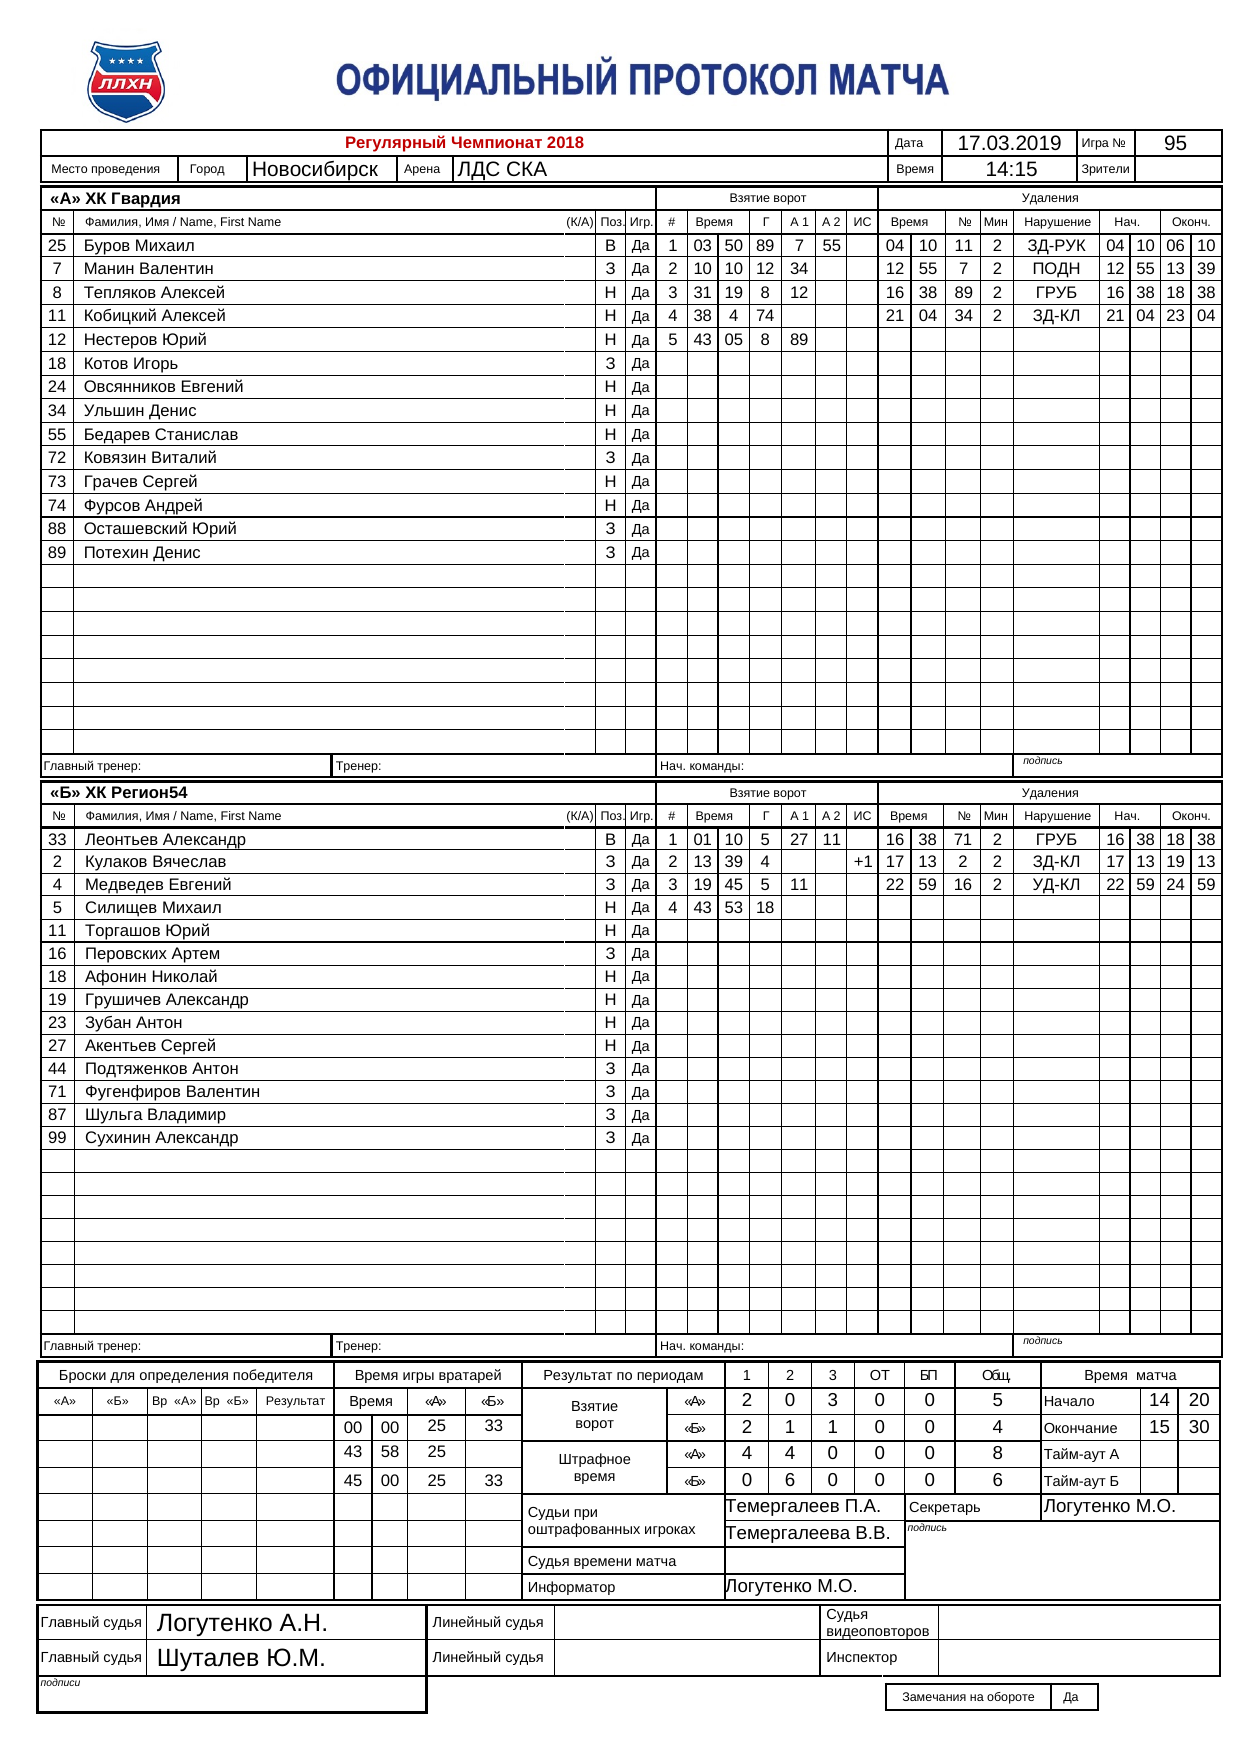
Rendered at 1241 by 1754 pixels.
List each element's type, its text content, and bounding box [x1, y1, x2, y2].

table_cell Главный тренер: [42, 755, 330, 776]
table_cell [688, 376, 717, 398]
table_cell [1014, 1081, 1099, 1103]
table_cell [981, 1196, 1013, 1218]
table_cell [1100, 1058, 1129, 1079]
table_cell [1131, 1058, 1160, 1079]
table_cell [912, 588, 945, 611]
table_cell [688, 1242, 717, 1264]
table_cell Главный судья [39, 1606, 146, 1639]
table_cell 16 [42, 943, 74, 964]
table_cell [1014, 1035, 1099, 1057]
table_cell [657, 1196, 687, 1218]
table_cell [912, 636, 945, 658]
table_cell [688, 518, 717, 540]
table_cell А 1 [782, 805, 815, 826]
table_cell [257, 1521, 333, 1546]
table_cell 11 [42, 305, 73, 327]
table_cell [1131, 423, 1160, 445]
table_cell [879, 1012, 910, 1033]
table_cell [335, 1521, 371, 1546]
table_cell [1161, 943, 1190, 964]
table_cell Н [596, 494, 625, 516]
table_cell [816, 518, 846, 540]
table_header «А» ХК Гвардия [42, 188, 655, 209]
table_cell [847, 920, 877, 941]
table_cell 01 [688, 829, 717, 849]
table_cell [1131, 966, 1160, 987]
table_cell 15 [1141, 1415, 1177, 1440]
table_cell Н [596, 281, 625, 303]
table_cell [1100, 612, 1129, 634]
table_cell [750, 943, 781, 964]
table_cell [1014, 1265, 1099, 1287]
table_cell [1014, 588, 1099, 611]
table_cell Н [596, 1035, 625, 1057]
table_cell [408, 1521, 465, 1546]
table_cell [565, 1219, 595, 1241]
table_cell [1131, 1035, 1160, 1057]
table_cell 05 [719, 328, 749, 351]
table_cell [596, 612, 625, 634]
table_cell [750, 1127, 781, 1149]
table_cell [879, 494, 910, 516]
table_cell [912, 1058, 943, 1079]
table_cell [1192, 352, 1221, 374]
table_cell [847, 636, 877, 658]
table_cell 3 [812, 1389, 854, 1413]
table_cell [657, 659, 687, 682]
table_cell 0 [855, 1442, 904, 1467]
table_cell 4 [750, 850, 781, 872]
table_cell [1100, 1035, 1129, 1057]
table_cell [847, 730, 877, 753]
table_cell [657, 1012, 687, 1033]
table_cell [944, 1035, 980, 1057]
table_cell [912, 399, 945, 422]
table_cell [750, 1311, 781, 1333]
table_cell [719, 1081, 749, 1103]
table_cell [816, 541, 846, 564]
table_cell [657, 1265, 687, 1287]
table_cell Подтяженков Антон [75, 1058, 564, 1079]
table_cell [750, 1242, 781, 1264]
table_cell [565, 423, 595, 445]
table_cell Логутенко М.О. [1042, 1495, 1219, 1520]
table_cell 19 [1161, 850, 1190, 872]
table_cell 2 [944, 850, 980, 872]
table_cell Оконч. [1161, 211, 1221, 233]
table_cell [750, 1012, 781, 1033]
table_cell [879, 588, 910, 611]
table_cell [912, 1196, 943, 1218]
table_cell 11 [42, 920, 74, 941]
table_cell [657, 494, 687, 516]
table_header Результат по периодам [523, 1363, 724, 1387]
table_cell [1014, 966, 1099, 987]
table_cell [1192, 1196, 1221, 1218]
table_cell [688, 1173, 717, 1195]
table_cell [944, 1173, 980, 1195]
table_cell 11 [946, 235, 980, 256]
table_cell [1014, 1196, 1099, 1218]
table_cell [719, 943, 749, 964]
table_cell [847, 1311, 877, 1333]
table_cell 30 [1179, 1415, 1219, 1440]
table_cell [1100, 659, 1129, 682]
table_cell [1161, 1058, 1190, 1079]
table_cell [42, 1311, 74, 1333]
table_cell [565, 896, 595, 918]
table_cell [1100, 943, 1129, 964]
table_cell Нарушение [1014, 211, 1099, 233]
table_cell [750, 730, 781, 753]
table_cell 55 [42, 423, 73, 445]
table_cell 12 [879, 257, 910, 280]
table_cell [466, 1441, 521, 1467]
table_cell [257, 1494, 333, 1520]
table_cell [1131, 1288, 1160, 1310]
table_cell Да [626, 1127, 655, 1149]
table_cell [75, 1242, 564, 1264]
table_cell [847, 446, 877, 469]
table_cell 27 [42, 1035, 74, 1057]
table_cell [1192, 423, 1221, 445]
table_cell [847, 829, 877, 849]
table_cell В [596, 235, 625, 256]
table_cell [1131, 565, 1160, 587]
table_cell [782, 1242, 815, 1264]
table_cell [981, 399, 1013, 422]
table_cell 8 [750, 328, 781, 351]
table_cell [1161, 494, 1190, 516]
table_cell [565, 1265, 595, 1287]
table_cell Бедарев Станислав [74, 423, 564, 445]
table_cell 25 [42, 235, 73, 256]
table_cell [816, 683, 846, 706]
table_cell [626, 565, 655, 587]
table_cell Н [596, 989, 625, 1011]
table_cell З [596, 446, 625, 469]
table_cell [74, 588, 564, 611]
table_cell [657, 1150, 687, 1172]
table_cell Город [179, 157, 246, 181]
table_cell [912, 1219, 943, 1241]
table_cell [981, 636, 1013, 658]
table_cell [466, 1494, 521, 1520]
table_cell 17 [1100, 850, 1129, 872]
table_cell [981, 659, 1013, 682]
table_cell [1131, 943, 1160, 964]
table_cell [1100, 541, 1129, 564]
table_cell [565, 612, 595, 634]
table_cell [782, 494, 815, 516]
table_cell 19 [688, 874, 717, 895]
table_cell Темергалеев П.А. [726, 1495, 904, 1520]
table_cell [912, 541, 945, 564]
table_cell [912, 1035, 943, 1057]
table_cell [912, 352, 945, 374]
table_cell [39, 1574, 92, 1599]
table_cell 34 [946, 305, 980, 327]
table_cell [879, 565, 910, 587]
table_cell 38 [1192, 281, 1221, 303]
table_cell [657, 1242, 687, 1264]
table_cell 0 [855, 1415, 904, 1440]
table_cell [257, 1416, 333, 1440]
table_cell 43 [688, 328, 717, 351]
table_cell [879, 1242, 910, 1264]
table_cell [1131, 683, 1160, 706]
table_cell В [596, 829, 625, 849]
table_cell Логутенко М.О. [726, 1575, 904, 1599]
table_cell [565, 1035, 595, 1057]
table_cell [688, 446, 717, 469]
table_cell Нач. [1100, 211, 1160, 233]
table_cell Да [626, 920, 655, 941]
table_cell Фугенфиров Валентин [75, 1081, 564, 1103]
table_header Время матча [1042, 1363, 1219, 1387]
table_cell «Б» [668, 1415, 724, 1440]
table_cell [782, 707, 815, 729]
table_cell Шульга Владимир [75, 1104, 564, 1126]
table_cell [782, 1150, 815, 1172]
table_cell [879, 1150, 910, 1172]
table_cell Вр «Б» [202, 1389, 256, 1413]
table_cell [719, 399, 749, 422]
table_cell [565, 328, 595, 351]
table_cell 33 [466, 1468, 521, 1493]
table_cell 55 [912, 257, 945, 280]
table_cell [1192, 541, 1221, 564]
table_cell 2 [657, 850, 687, 872]
table_cell З [596, 1058, 625, 1079]
table_cell Тренер: [333, 755, 655, 776]
table_cell [1131, 541, 1160, 564]
table_cell [912, 1127, 943, 1149]
table_cell [1100, 1265, 1129, 1287]
table_cell [981, 588, 1013, 611]
table_cell [42, 588, 73, 611]
table_cell [688, 1265, 717, 1287]
table_cell «А» [408, 1389, 465, 1413]
table_cell [719, 494, 749, 516]
table_cell 53 [719, 896, 749, 918]
table_cell [1100, 1288, 1129, 1310]
table_cell [912, 494, 945, 516]
table_cell [1131, 1242, 1160, 1264]
table_cell Н [596, 896, 625, 918]
table_cell [1014, 683, 1099, 706]
table_cell Котов Игорь [74, 352, 564, 374]
table_cell Время [688, 211, 749, 233]
table_cell 5 [657, 328, 687, 351]
table_cell [939, 1606, 1219, 1639]
table_cell № [42, 805, 74, 826]
table_cell 03 [688, 235, 717, 256]
table_cell [946, 659, 980, 682]
table_cell [750, 1219, 781, 1241]
table_cell 2 [981, 874, 1013, 895]
table_cell [1014, 470, 1099, 493]
table_cell [946, 707, 980, 729]
table_cell Ковязин Виталий [74, 446, 564, 469]
table_cell [1161, 518, 1190, 540]
table_cell [1161, 1012, 1190, 1033]
table_cell [912, 565, 945, 587]
table_cell Тайм-аут Б [1042, 1468, 1140, 1493]
table_cell [565, 281, 595, 303]
table_cell [946, 730, 980, 753]
table_cell [816, 376, 846, 398]
table_cell 99 [42, 1127, 74, 1149]
table_cell 16 [879, 829, 910, 849]
table_cell [946, 588, 980, 611]
table_cell [1100, 376, 1129, 398]
table_cell [816, 920, 846, 941]
table_cell 6 [769, 1468, 811, 1493]
table_cell Начало [1042, 1389, 1140, 1413]
table_cell [879, 470, 910, 493]
table_cell 10 [912, 235, 945, 256]
table_cell [1131, 328, 1160, 351]
table_cell 3 [657, 874, 687, 895]
table_cell [847, 896, 877, 918]
table_cell [657, 989, 687, 1011]
table_cell Афонин Николай [75, 966, 564, 987]
table_cell [750, 1196, 781, 1218]
table_cell [879, 423, 910, 445]
table_cell [565, 636, 595, 658]
table_cell [879, 683, 910, 706]
table_cell [782, 920, 815, 941]
table_cell З [596, 518, 625, 540]
table_header Игра № [1078, 131, 1134, 155]
table_cell [981, 1012, 1013, 1033]
table_cell [946, 494, 980, 516]
table_cell 33 [466, 1416, 521, 1440]
table_cell [719, 518, 749, 540]
table_cell [1192, 1265, 1221, 1287]
table_cell [688, 920, 717, 941]
table_cell [719, 1242, 749, 1264]
table_header Удаления [879, 188, 1221, 209]
table_cell [879, 1035, 910, 1057]
table_cell [657, 1127, 687, 1149]
table_cell 25 [408, 1441, 465, 1467]
table_cell 4 [726, 1442, 768, 1467]
table_header 3 [812, 1363, 854, 1387]
table_cell 06 [1161, 235, 1190, 256]
table_cell Нач. команды: [657, 1335, 1012, 1356]
table_cell 0 [905, 1442, 954, 1467]
table_cell [912, 328, 945, 351]
table_cell [373, 1521, 407, 1546]
table_cell [981, 376, 1013, 398]
table_cell [719, 1265, 749, 1287]
table_cell Да [626, 399, 655, 422]
table_cell [816, 588, 846, 611]
table_cell [1161, 730, 1190, 753]
table_cell [42, 1150, 74, 1172]
table_cell [879, 612, 910, 634]
table_cell 23 [1161, 305, 1190, 327]
table_cell [847, 423, 877, 445]
table_cell [657, 588, 687, 611]
table_cell [688, 966, 717, 987]
table_cell [688, 470, 717, 493]
table_cell [750, 966, 781, 987]
table_cell [565, 1173, 595, 1195]
table_cell ГРУБ [1014, 829, 1099, 849]
table_cell [408, 1547, 465, 1573]
table_cell 00 [335, 1416, 371, 1440]
table_cell [1014, 989, 1099, 1011]
table_cell Фурсов Андрей [74, 494, 564, 516]
table_cell [657, 1081, 687, 1103]
table_cell 04 [1131, 305, 1160, 327]
table_cell 0 [905, 1468, 954, 1493]
table_cell [1161, 423, 1190, 445]
table_cell 34 [782, 257, 815, 280]
table_cell [1100, 565, 1129, 587]
table_cell [981, 518, 1013, 540]
table_cell [816, 305, 846, 327]
table_cell [657, 966, 687, 987]
table_cell 45 [719, 874, 749, 895]
table_cell [1100, 707, 1129, 729]
table_cell [1161, 541, 1190, 564]
table_cell «Б » [466, 1389, 521, 1413]
table_cell ЛДС СКА [454, 157, 887, 181]
table_cell З [596, 850, 625, 872]
table_cell Перовских Артем [75, 943, 564, 964]
table_cell [75, 1173, 564, 1195]
table_cell 16 [879, 281, 910, 303]
table_cell [1161, 376, 1190, 398]
table_cell Штрафное время [523, 1442, 666, 1493]
table_cell [688, 1035, 717, 1057]
table_cell [688, 683, 717, 706]
table_cell [782, 1035, 815, 1057]
table_cell [847, 707, 877, 729]
table_cell [75, 1150, 564, 1172]
table_cell [879, 1196, 910, 1218]
table_cell [1161, 352, 1190, 374]
table_cell [1014, 1242, 1099, 1264]
table_cell «А» [668, 1389, 724, 1413]
table_cell Буров Михаил [74, 235, 564, 256]
table_cell [1161, 1150, 1190, 1172]
table_header Время игры вратарей [335, 1363, 521, 1387]
table_cell [946, 423, 980, 445]
table_cell [912, 376, 945, 398]
table_header Взятие ворот [657, 188, 877, 209]
table_cell [719, 1012, 749, 1033]
table_cell [981, 328, 1013, 351]
table_cell 89 [782, 328, 815, 351]
table_cell «А» [39, 1389, 92, 1413]
table_cell Зрители [1078, 157, 1134, 181]
table_cell [1131, 470, 1160, 493]
table_cell [750, 352, 781, 374]
table_cell [1192, 1127, 1221, 1149]
table_cell [565, 305, 595, 327]
table_cell [879, 376, 910, 398]
table_cell 89 [42, 541, 73, 564]
table_cell № [946, 211, 980, 233]
table_cell 1 [812, 1415, 854, 1440]
table_cell [816, 1311, 846, 1333]
table_cell [816, 399, 846, 422]
table_cell [847, 1081, 877, 1103]
table_cell 4 [769, 1442, 811, 1467]
table_cell 5 [750, 829, 781, 849]
table_cell Оконч. [1161, 805, 1221, 826]
table_cell [1100, 636, 1129, 658]
table_cell 18 [750, 896, 781, 918]
table_cell [782, 588, 815, 611]
table_cell [335, 1574, 371, 1599]
table_cell [1131, 1150, 1160, 1172]
table_cell [782, 352, 815, 374]
table_cell [1161, 659, 1190, 682]
table_cell [1161, 1311, 1190, 1333]
table_cell 13 [1161, 257, 1190, 280]
table_cell [1100, 989, 1129, 1011]
table_cell Да [626, 257, 655, 280]
table_cell Да [626, 850, 655, 872]
table_cell [1131, 896, 1160, 918]
table_cell Линейный судья [428, 1606, 554, 1639]
table_cell [879, 541, 910, 564]
table_cell Тайм-аут А [1042, 1441, 1140, 1467]
table_cell [74, 636, 564, 658]
table_cell ЗД-КЛ [1014, 305, 1099, 327]
table_cell Время [335, 1389, 407, 1413]
table_cell 27 [782, 829, 815, 849]
table_cell [847, 683, 877, 706]
table_cell [750, 470, 781, 493]
table_cell 2 [981, 829, 1013, 849]
table_cell [719, 683, 749, 706]
table_cell [946, 446, 980, 469]
table_cell [1161, 989, 1190, 1011]
table_cell 0 [726, 1468, 768, 1493]
table_cell [42, 1196, 74, 1218]
table_cell Г [750, 805, 781, 826]
table_cell [782, 659, 815, 682]
table_cell [1161, 683, 1190, 706]
table_cell [1014, 1058, 1099, 1079]
table_cell [1100, 1150, 1129, 1172]
table_cell [816, 1150, 846, 1172]
table_header Броски для определения победителя [39, 1363, 333, 1387]
table_cell [912, 423, 945, 445]
table_cell [981, 494, 1013, 516]
table_cell [1192, 518, 1221, 540]
table_cell [1131, 399, 1160, 422]
table_cell [912, 1012, 943, 1033]
table_cell [879, 730, 910, 753]
table_cell [1100, 1196, 1129, 1218]
table_cell [596, 1311, 625, 1333]
table_cell [847, 1288, 877, 1310]
table_cell [39, 1468, 92, 1493]
table_cell [202, 1574, 256, 1599]
table_cell [944, 1012, 980, 1033]
table_cell Нач. команды: [657, 755, 1012, 776]
table_cell [981, 1104, 1013, 1126]
table_cell [626, 636, 655, 658]
table_cell [879, 659, 910, 682]
table_cell [688, 1104, 717, 1126]
table_cell [847, 565, 877, 587]
table_cell [719, 376, 749, 398]
table_cell Осташевский Юрий [74, 518, 564, 540]
table_cell [847, 328, 877, 351]
table_cell [719, 423, 749, 445]
table_cell Да [626, 541, 655, 564]
table_cell [847, 1035, 877, 1057]
table_cell [981, 966, 1013, 987]
table_header 17.03.2019 [943, 131, 1076, 155]
table_cell [148, 1468, 201, 1493]
table_cell [1192, 659, 1221, 682]
table_cell [688, 730, 717, 753]
table_cell [148, 1416, 201, 1440]
table_cell [1014, 328, 1099, 351]
table_cell [816, 257, 846, 280]
table_cell 12 [42, 328, 73, 351]
table_cell Да [626, 966, 655, 987]
table_cell [335, 1494, 371, 1520]
table_cell [981, 1150, 1013, 1172]
table_cell [1161, 1127, 1190, 1149]
table_cell # [657, 805, 687, 826]
table_cell [565, 235, 595, 256]
table_cell [657, 470, 687, 493]
table_cell [565, 494, 595, 516]
table_cell [816, 943, 846, 964]
table_cell [1179, 1441, 1219, 1467]
table_cell Время [879, 211, 945, 233]
table_cell [202, 1468, 256, 1493]
table_cell [879, 1058, 910, 1079]
table_cell [373, 1547, 407, 1573]
table_cell [1100, 730, 1129, 753]
table_cell [981, 683, 1013, 706]
table_cell [879, 1173, 910, 1195]
table_cell [719, 612, 749, 634]
table_cell [688, 1219, 717, 1241]
table_cell З [596, 352, 625, 374]
table_cell [1192, 683, 1221, 706]
table_cell [565, 1104, 595, 1126]
table_cell 4 [657, 305, 687, 327]
table_cell [657, 683, 687, 706]
table_cell Н [596, 399, 625, 422]
table_cell Новосибирск [248, 157, 396, 181]
table_cell [1161, 636, 1190, 658]
table_cell [782, 966, 815, 987]
table_cell [1014, 1104, 1099, 1126]
table_cell [719, 1104, 749, 1126]
table_cell [565, 1058, 595, 1079]
table_cell [847, 1127, 877, 1149]
table_cell [847, 470, 877, 493]
table_cell [816, 565, 846, 587]
table_cell [879, 1311, 910, 1333]
table_cell [981, 470, 1013, 493]
table_cell [782, 541, 815, 564]
table_cell [626, 1150, 655, 1172]
table_cell 20 [1179, 1389, 1219, 1413]
table_cell [657, 1173, 687, 1195]
table_cell [657, 1219, 687, 1241]
table_cell [626, 1288, 655, 1310]
table_cell [981, 730, 1013, 753]
table_cell [1014, 659, 1099, 682]
table_cell [981, 1058, 1013, 1079]
table_cell [981, 1219, 1013, 1241]
table_cell [1131, 588, 1160, 611]
table_cell 8 [42, 281, 73, 303]
table_cell [1131, 1173, 1160, 1195]
table_cell [1192, 399, 1221, 422]
table_cell [912, 1265, 943, 1287]
table_cell 58 [373, 1441, 407, 1467]
table_cell [981, 1173, 1013, 1195]
table_cell Арена [398, 157, 452, 181]
table_cell 11 [816, 829, 846, 849]
table_cell З [596, 1104, 625, 1126]
table_cell [626, 683, 655, 706]
table_cell [626, 1173, 655, 1195]
table_cell Шуталев Ю.М. [147, 1640, 425, 1675]
table_cell [688, 707, 717, 729]
table_cell Медведев Евгений [75, 874, 564, 895]
table_cell [466, 1547, 521, 1573]
table_cell Судья видеоповторов [821, 1606, 938, 1639]
table_cell [75, 1288, 564, 1310]
table_cell [946, 636, 980, 658]
table_cell 10 [719, 829, 749, 849]
table_cell подпись [1014, 1335, 1221, 1356]
table_cell 16 [1100, 281, 1129, 303]
table_cell [782, 446, 815, 469]
table_cell [981, 612, 1013, 634]
table_cell 34 [42, 399, 73, 422]
table_cell [847, 1150, 877, 1172]
table_cell [596, 588, 625, 611]
table_cell [719, 1173, 749, 1195]
table_cell [1014, 565, 1099, 587]
table_cell 5 [42, 896, 74, 918]
table_cell Судьи при оштрафованных игроках [523, 1495, 724, 1546]
table_cell [782, 376, 815, 398]
table_header Замечания на обороте [887, 1685, 1050, 1709]
table_cell [847, 494, 877, 516]
table_cell [596, 1288, 625, 1310]
table_cell [981, 565, 1013, 587]
table_cell 18 [1161, 281, 1190, 303]
table_cell [688, 1058, 717, 1079]
table_cell Мин [981, 805, 1013, 826]
table_cell 18 [1161, 829, 1190, 849]
table_cell [466, 1574, 521, 1599]
table_cell [1100, 518, 1129, 540]
table_cell 1 [657, 829, 687, 849]
table_cell [750, 494, 781, 516]
table_cell [879, 1127, 910, 1149]
table_cell [1161, 446, 1190, 469]
table_cell 38 [688, 305, 717, 327]
table_cell [1100, 1173, 1129, 1195]
table_cell [1100, 1081, 1129, 1103]
table_cell [1014, 423, 1099, 445]
table_cell 0 [905, 1415, 954, 1440]
table_cell 1 [657, 235, 687, 256]
table_cell [555, 1640, 819, 1675]
table_cell [981, 1035, 1013, 1057]
table_cell [912, 683, 945, 706]
table_cell Инспектор [821, 1640, 938, 1675]
table_cell 23 [42, 1012, 74, 1033]
table_cell [75, 1196, 564, 1218]
table_cell [148, 1574, 201, 1599]
table_cell [816, 1058, 846, 1079]
table_cell [816, 707, 846, 729]
table_cell [912, 612, 945, 634]
table_cell Да [626, 494, 655, 516]
table_cell 10 [1131, 235, 1160, 256]
table_cell Линейный судья [428, 1640, 554, 1675]
table_cell [1131, 494, 1160, 516]
table_cell [42, 683, 73, 706]
table_cell [565, 683, 595, 706]
table_cell [1141, 1441, 1177, 1467]
table_cell [202, 1494, 256, 1520]
table_cell [657, 707, 687, 729]
table_cell [719, 565, 749, 587]
table_cell 00 [373, 1468, 407, 1493]
table_cell Да [626, 874, 655, 895]
table_cell Леонтьев Александр [75, 829, 564, 849]
table_cell [750, 1081, 781, 1103]
table_cell 39 [719, 850, 749, 872]
table_cell [596, 1196, 625, 1218]
table_cell [1161, 1265, 1190, 1287]
table_cell [148, 1521, 201, 1546]
table_cell [719, 659, 749, 682]
table_cell [1192, 1035, 1221, 1057]
table_cell [1161, 1104, 1190, 1126]
table_cell 7 [42, 257, 73, 280]
table_cell [847, 966, 877, 987]
table_cell ПОДН [1014, 257, 1099, 280]
table_cell 11 [782, 874, 815, 895]
table_cell [42, 565, 73, 587]
table_cell [782, 1311, 815, 1333]
table_cell 45 [335, 1468, 371, 1493]
table_cell [1014, 494, 1099, 516]
table_cell 12 [782, 281, 815, 303]
table_cell 24 [1161, 874, 1190, 895]
table_cell [565, 399, 595, 422]
table_cell [42, 1288, 74, 1310]
table_cell [657, 1104, 687, 1126]
table_cell [93, 1521, 147, 1546]
table_cell [750, 683, 781, 706]
table_cell [782, 399, 815, 422]
table_cell [944, 966, 980, 987]
table_cell [1100, 966, 1129, 987]
table_cell [1014, 896, 1099, 918]
table_cell [816, 636, 846, 658]
table_cell [782, 850, 815, 872]
table_cell Манин Валентин [74, 257, 564, 280]
table_cell [816, 328, 846, 351]
table_cell [1161, 470, 1190, 493]
table_cell [726, 1548, 904, 1573]
table_cell [1131, 730, 1160, 753]
table_cell Тренер: [333, 1335, 655, 1356]
table_cell [565, 1081, 595, 1103]
table_cell [912, 1150, 943, 1172]
table_cell [1161, 399, 1190, 422]
table_cell [719, 636, 749, 658]
table_cell [946, 352, 980, 374]
table_cell [1192, 565, 1221, 587]
table_cell Торгашов Юрий [75, 920, 564, 941]
table_cell [565, 659, 595, 682]
table_cell [782, 1104, 815, 1126]
table_cell [750, 565, 781, 587]
table_cell Время [879, 805, 943, 826]
table_cell [1099, 1682, 1220, 1711]
table_cell Место проведения [42, 157, 177, 181]
table_cell [1131, 1081, 1160, 1103]
table_cell [93, 1494, 147, 1520]
table_cell ЗД-КЛ [1014, 850, 1099, 872]
table_cell [657, 352, 687, 374]
table_cell Окончание [1042, 1415, 1140, 1440]
table_cell Да [626, 1012, 655, 1033]
table_cell [688, 1012, 717, 1033]
table_cell [912, 518, 945, 540]
table_cell [1100, 896, 1129, 918]
table_cell [944, 1127, 980, 1149]
table_cell [75, 1311, 564, 1333]
table_cell 10 [688, 257, 717, 280]
table_cell 2 [726, 1389, 768, 1413]
table_cell [1131, 707, 1160, 729]
table_cell [946, 612, 980, 634]
table_cell 89 [946, 281, 980, 303]
table_cell [782, 1265, 815, 1287]
table_cell 6 [956, 1468, 1040, 1493]
table_cell Н [596, 1012, 625, 1033]
table_cell [1192, 328, 1221, 351]
table_cell 04 [1100, 235, 1129, 256]
table_cell [1014, 1311, 1099, 1333]
table_cell [688, 989, 717, 1011]
table_cell [1014, 1012, 1099, 1033]
table_cell [1014, 1173, 1099, 1195]
table_cell [1192, 1104, 1221, 1126]
table_cell [1161, 565, 1190, 587]
table_cell [847, 612, 877, 634]
table_cell [879, 896, 910, 918]
table_cell [1161, 588, 1190, 611]
table_cell Нестеров Юрий [74, 328, 564, 351]
table_cell 7 [782, 235, 815, 256]
table_cell [1131, 989, 1160, 1011]
table_cell [1192, 1150, 1221, 1172]
table_cell [912, 1081, 943, 1103]
table_cell [657, 920, 687, 941]
table_cell Взятие ворот [523, 1389, 666, 1440]
table_cell [688, 1311, 717, 1333]
table_cell Фамилия, Имя / Name, First Name [74, 211, 565, 233]
table_cell [750, 399, 781, 422]
table_cell [657, 376, 687, 398]
table_cell [719, 989, 749, 1011]
table_cell [1014, 612, 1099, 634]
table_cell [1192, 1081, 1221, 1103]
table_cell «А» [668, 1442, 724, 1467]
table_cell [912, 470, 945, 493]
table_cell 8 [750, 281, 781, 303]
table_cell [847, 257, 877, 280]
table_cell [750, 612, 781, 634]
table_cell [981, 707, 1013, 729]
table_cell [944, 1196, 980, 1218]
table_cell [626, 707, 655, 729]
table_cell [912, 966, 943, 987]
table_cell [944, 896, 980, 918]
table_cell [1192, 376, 1221, 398]
picture [5, 28, 1179, 129]
table_cell [1014, 707, 1099, 729]
table_cell [816, 989, 846, 1011]
table_cell [1014, 541, 1099, 564]
table_cell [750, 376, 781, 398]
table_cell [565, 1012, 595, 1033]
table_cell [879, 1288, 910, 1310]
table_cell Главный судья [39, 1640, 146, 1675]
table_cell [847, 399, 877, 422]
table_cell +1 [847, 850, 877, 872]
table_cell «Б» [668, 1468, 724, 1493]
table_cell [1192, 470, 1221, 493]
table_cell [688, 612, 717, 634]
table_cell [39, 1416, 92, 1440]
table_cell [981, 1311, 1013, 1333]
table_cell подпись [906, 1522, 1219, 1599]
table_cell Г [750, 211, 781, 233]
table_cell Да [626, 1035, 655, 1057]
table_header «Б» ХК Регион54 [42, 783, 655, 803]
table_cell З [596, 943, 625, 964]
table_cell Кобицкий Алексей [74, 305, 564, 327]
table_cell 87 [42, 1104, 74, 1126]
table_cell [1192, 1058, 1221, 1079]
table_cell [944, 1104, 980, 1126]
table_cell [1161, 966, 1190, 987]
table_cell [1100, 328, 1129, 351]
table_cell [657, 1311, 687, 1333]
table_cell [816, 470, 846, 493]
table_cell 22 [879, 874, 910, 895]
table_cell 1 [769, 1415, 811, 1440]
table_cell [657, 1035, 687, 1057]
table_cell [750, 541, 781, 564]
table_cell (К/А) [565, 805, 595, 826]
table_cell [565, 850, 595, 872]
table_cell [981, 1265, 1013, 1287]
table_cell [944, 1288, 980, 1310]
table_cell З [596, 1127, 625, 1149]
table_cell [565, 376, 595, 398]
table_cell [688, 1196, 717, 1218]
table_cell [428, 1677, 882, 1711]
table_cell [1131, 518, 1160, 540]
table_cell [816, 1242, 846, 1264]
table_cell [1131, 636, 1160, 658]
table_cell [596, 565, 625, 587]
table_cell 13 [688, 850, 717, 872]
table_cell [847, 1219, 877, 1241]
table_cell [719, 1127, 749, 1149]
table_cell ИС [847, 211, 877, 233]
table_cell [847, 588, 877, 611]
table_cell Да [626, 989, 655, 1011]
table_cell [750, 423, 781, 445]
table_cell Н [596, 966, 625, 987]
table_header БП [905, 1363, 954, 1387]
table_cell [912, 1173, 943, 1195]
table_cell [912, 920, 943, 941]
table_cell [373, 1494, 407, 1520]
table_cell 2 [981, 235, 1013, 256]
table_cell [719, 966, 749, 987]
table_cell [1100, 423, 1129, 445]
table_cell [847, 874, 877, 895]
table_header Да [1052, 1685, 1097, 1709]
table_cell [626, 588, 655, 611]
table_cell [912, 730, 945, 753]
table_cell [1192, 1012, 1221, 1033]
table_cell Темергалеева В.В. [726, 1521, 904, 1546]
table_cell 33 [42, 829, 74, 849]
table_cell [202, 1416, 256, 1440]
table_cell [1131, 1219, 1160, 1241]
table_cell [944, 1265, 980, 1287]
table_cell [847, 352, 877, 374]
table_cell [782, 565, 815, 587]
table_cell [946, 328, 980, 351]
table_cell [148, 1441, 201, 1467]
table_cell [1014, 730, 1099, 753]
table_cell [847, 518, 877, 540]
table_cell [565, 920, 595, 941]
table_cell [1131, 1196, 1160, 1218]
table_cell [750, 446, 781, 469]
table_cell [596, 730, 625, 753]
table_cell 13 [1131, 850, 1160, 872]
table_cell [912, 943, 943, 964]
table_header Общ. [956, 1363, 1040, 1387]
table_cell [596, 1265, 625, 1287]
table_cell 21 [1100, 305, 1129, 327]
table_cell [75, 1219, 564, 1241]
table_cell УД-КЛ [1014, 874, 1099, 895]
table_cell Н [596, 328, 625, 351]
table_cell [596, 1173, 625, 1195]
table_cell [688, 1150, 717, 1172]
table_cell [93, 1416, 147, 1440]
table_cell [879, 966, 910, 987]
table_cell [944, 989, 980, 1011]
table_cell 13 [912, 850, 943, 872]
table_cell [1014, 943, 1099, 964]
table_cell 14 [1141, 1389, 1177, 1413]
table_cell [1192, 943, 1221, 964]
table_cell [1192, 1173, 1221, 1195]
table_cell 7 [946, 257, 980, 280]
table_cell Вр «А» [148, 1389, 201, 1413]
table_cell 4 [657, 896, 687, 918]
table_cell [879, 920, 910, 941]
table_cell [1100, 1127, 1129, 1149]
table_cell [596, 636, 625, 658]
table_cell [1131, 352, 1160, 374]
table_cell [719, 920, 749, 941]
table_cell [688, 1288, 717, 1310]
table_cell 5 [750, 874, 781, 895]
table_cell 39 [1192, 257, 1221, 280]
table_cell [565, 1311, 595, 1333]
table_cell 18 [42, 966, 74, 987]
table_cell Да [626, 281, 655, 303]
table_cell [879, 1081, 910, 1103]
table_cell [816, 352, 846, 374]
table_cell [1192, 446, 1221, 469]
table_cell [688, 565, 717, 587]
table_cell [944, 1150, 980, 1172]
table_cell 55 [1131, 257, 1160, 280]
table_cell 0 [855, 1389, 904, 1413]
table_cell [626, 1219, 655, 1241]
table_cell Акентьев Сергей [75, 1035, 564, 1057]
table_cell [816, 1219, 846, 1241]
table_cell 14:15 [943, 157, 1076, 181]
table_cell [565, 989, 595, 1011]
table_cell «Б» [93, 1389, 147, 1413]
table_cell Да [626, 829, 655, 849]
table_cell [719, 1196, 749, 1218]
table_cell Овсянников Евгений [74, 376, 564, 398]
table_cell [39, 1547, 92, 1573]
table_cell Да [626, 328, 655, 351]
table_cell [1131, 1265, 1160, 1287]
table_cell 59 [1131, 874, 1160, 895]
table_cell Да [626, 376, 655, 398]
table_cell [782, 1173, 815, 1195]
table_cell [946, 376, 980, 398]
table_cell [688, 1081, 717, 1103]
table_cell [74, 730, 564, 753]
table_cell Да [626, 235, 655, 256]
table_cell [981, 943, 1013, 964]
table_cell [981, 1288, 1013, 1310]
table_cell 18 [42, 352, 73, 374]
table_cell [1014, 399, 1099, 422]
table_cell [750, 1104, 781, 1126]
table_cell Игр. [626, 211, 655, 233]
table_cell Грушичев Александр [75, 989, 564, 1011]
table_cell [1161, 1173, 1190, 1195]
table_cell [847, 943, 877, 964]
table_cell [626, 612, 655, 634]
table_cell 2 [981, 850, 1013, 872]
table_cell [879, 943, 910, 964]
table_cell 2 [726, 1415, 768, 1440]
table_cell [879, 1265, 910, 1287]
table_cell [879, 399, 910, 422]
table_cell 43 [688, 896, 717, 918]
table_cell 19 [719, 281, 749, 303]
table_cell 38 [1131, 281, 1160, 303]
table_cell [816, 1035, 846, 1057]
table_cell [782, 612, 815, 634]
table_cell [657, 636, 687, 658]
table_cell Поз. [596, 211, 625, 233]
table_cell [688, 399, 717, 422]
table_cell [93, 1574, 147, 1599]
table_cell 55 [816, 235, 846, 256]
table_cell [1131, 376, 1160, 398]
table_cell [1014, 920, 1099, 941]
table_cell 38 [912, 829, 943, 849]
table_cell [879, 328, 910, 351]
table_cell [257, 1547, 333, 1573]
table_cell [42, 730, 73, 753]
table_cell [944, 1242, 980, 1264]
table_cell Результат [257, 1389, 333, 1413]
table_cell [1131, 1104, 1160, 1126]
table_cell [148, 1547, 201, 1573]
table_cell 31 [688, 281, 717, 303]
table_cell [816, 612, 846, 634]
table_cell [946, 683, 980, 706]
table_cell 4 [956, 1415, 1040, 1440]
table_cell Н [596, 376, 625, 398]
table_cell 74 [42, 494, 73, 516]
table_cell [847, 1265, 877, 1287]
table_cell 2 [981, 257, 1013, 280]
table_cell [719, 1058, 749, 1079]
table_cell [93, 1441, 147, 1467]
table_cell [782, 730, 815, 753]
table_cell [565, 707, 595, 729]
table_cell 71 [944, 829, 980, 849]
table_cell [944, 1058, 980, 1079]
table_cell [596, 1219, 625, 1241]
table_cell 13 [1192, 850, 1221, 872]
table_cell [688, 588, 717, 611]
table_cell [879, 518, 910, 540]
table_cell [1192, 920, 1221, 941]
table_cell З [596, 874, 625, 895]
table_cell (К/А) [565, 211, 595, 233]
table_cell Время [688, 805, 749, 826]
table_cell [879, 1219, 910, 1241]
table_cell З [596, 541, 625, 564]
table_cell [944, 1081, 980, 1103]
table_cell [946, 470, 980, 493]
table_cell 04 [879, 235, 910, 256]
table_cell [1161, 328, 1190, 351]
table_cell № [944, 805, 980, 826]
table_cell 25 [408, 1416, 465, 1440]
table_cell Грачев Сергей [74, 470, 564, 493]
table_cell Потехин Денис [74, 541, 564, 564]
table_cell [1136, 157, 1221, 181]
table_cell [816, 1127, 846, 1149]
table_cell [335, 1547, 371, 1573]
table_cell [565, 470, 595, 493]
table_cell [719, 730, 749, 753]
table_cell [596, 1242, 625, 1264]
table_cell [944, 943, 980, 964]
table_cell [1131, 612, 1160, 634]
table_cell [626, 1311, 655, 1333]
table_cell 43 [335, 1441, 371, 1467]
table_cell [816, 1012, 846, 1033]
table_cell З [596, 1081, 625, 1103]
table_cell [257, 1574, 333, 1599]
table_cell [816, 1196, 846, 1218]
table_cell [565, 257, 595, 280]
table_cell [750, 659, 781, 682]
table_cell [626, 659, 655, 682]
table_cell [981, 920, 1013, 941]
table_cell [1161, 1219, 1190, 1241]
table_cell [816, 850, 846, 872]
table_cell [1100, 352, 1129, 374]
table_cell [782, 305, 815, 327]
table_cell [750, 1173, 781, 1195]
table_cell Ульшин Денис [74, 399, 564, 422]
table_cell [750, 636, 781, 658]
table_cell [202, 1441, 256, 1467]
table_cell # [657, 211, 687, 233]
table_cell 73 [42, 470, 73, 493]
table_cell [879, 989, 910, 1011]
table_cell [1192, 896, 1221, 918]
table_cell Сухинин Александр [75, 1127, 564, 1149]
table_cell [879, 1104, 910, 1126]
table_cell [688, 943, 717, 964]
table_cell Мин [981, 211, 1013, 233]
table_cell [688, 423, 717, 445]
table_cell [657, 1288, 687, 1310]
table_cell Кулаков Вячеслав [75, 850, 564, 872]
table_cell [39, 1521, 92, 1546]
table_cell [1192, 989, 1221, 1011]
table_cell [1192, 1311, 1221, 1333]
table_cell [373, 1574, 407, 1599]
table_cell [1179, 1468, 1219, 1493]
table_cell [816, 446, 846, 469]
table_cell [1192, 966, 1221, 987]
table_header Удаления [879, 783, 1221, 803]
table_cell [1100, 446, 1129, 469]
table_cell 0 [905, 1389, 954, 1413]
table_cell [688, 636, 717, 658]
table_cell 22 [1100, 874, 1129, 895]
table_cell [719, 588, 749, 611]
table_cell [912, 707, 945, 729]
table_cell [565, 1288, 595, 1310]
table_cell [657, 399, 687, 422]
table_cell [946, 565, 980, 587]
table_cell [750, 1265, 781, 1287]
table_cell Логутенко А.Н. [147, 1606, 425, 1639]
table_cell [782, 1127, 815, 1149]
table_header 1 [726, 1363, 768, 1387]
table_cell [1161, 920, 1190, 941]
table_cell [981, 352, 1013, 374]
table_cell [74, 565, 564, 587]
table_cell [39, 1441, 92, 1467]
table_cell Да [626, 305, 655, 327]
table_cell [912, 1288, 943, 1310]
table_cell [847, 541, 877, 564]
table_cell [1100, 1242, 1129, 1264]
table_cell А 2 [816, 805, 846, 826]
table_cell [1100, 1311, 1129, 1333]
table_cell [782, 989, 815, 1011]
table_cell [596, 659, 625, 682]
table_cell [626, 1196, 655, 1218]
table_cell [1014, 1150, 1099, 1172]
table_cell 4 [719, 305, 749, 327]
table_cell [93, 1547, 147, 1573]
table_cell [847, 1242, 877, 1264]
table_cell Игр. [626, 805, 655, 826]
table_cell [719, 1288, 749, 1310]
table_cell [565, 446, 595, 469]
table_cell 2 [981, 281, 1013, 303]
table_cell [719, 1311, 749, 1333]
table_cell 16 [1100, 829, 1129, 849]
table_cell [626, 1242, 655, 1264]
table_cell [202, 1521, 256, 1546]
table_cell [1100, 399, 1129, 422]
table_cell [847, 659, 877, 682]
table_cell [981, 989, 1013, 1011]
table_cell 0 [855, 1468, 904, 1493]
table_cell [688, 659, 717, 682]
table_cell [257, 1441, 333, 1467]
table_cell [750, 1035, 781, 1057]
table_cell Главный тренер: [42, 1335, 330, 1356]
table_cell [1131, 446, 1160, 469]
table_cell [565, 874, 595, 895]
table_cell Да [626, 943, 655, 964]
table_cell [42, 707, 73, 729]
table_cell 3 [657, 281, 687, 303]
table_cell [912, 896, 943, 918]
table_cell [719, 1035, 749, 1057]
table_cell [1161, 1288, 1190, 1310]
table_cell [657, 612, 687, 634]
table_cell 04 [912, 305, 945, 327]
table_cell [782, 636, 815, 658]
table_cell [782, 1196, 815, 1218]
table_cell [1192, 588, 1221, 611]
table_cell 24 [42, 376, 73, 398]
table_cell ГРУБ [1014, 281, 1099, 303]
table_cell [596, 1150, 625, 1172]
table_cell 74 [750, 305, 781, 327]
table_cell [42, 1242, 74, 1264]
table_cell [565, 588, 595, 611]
table_cell 59 [1192, 874, 1221, 895]
table_cell [39, 1494, 92, 1520]
table_cell 72 [42, 446, 73, 469]
table_cell [1100, 1104, 1129, 1126]
table_cell Да [626, 1081, 655, 1103]
table_cell Поз. [596, 805, 625, 826]
table_cell [879, 352, 910, 374]
table_cell [657, 943, 687, 964]
table_cell 21 [879, 305, 910, 327]
table_cell [42, 659, 73, 682]
table_cell [912, 1104, 943, 1126]
table_cell [750, 920, 781, 941]
table_cell [74, 707, 564, 729]
table_cell [847, 1173, 877, 1195]
table_cell [1141, 1468, 1177, 1493]
table_cell [816, 659, 846, 682]
table_cell [946, 518, 980, 540]
table_cell [1014, 1219, 1099, 1241]
table_cell [981, 423, 1013, 445]
table_cell [555, 1606, 819, 1639]
table_cell [847, 1012, 877, 1033]
table_cell [879, 636, 910, 658]
table_header 95 [1136, 131, 1221, 155]
table_cell Да [626, 446, 655, 469]
table_cell [782, 1219, 815, 1241]
table_cell [782, 423, 815, 445]
table_cell [847, 1196, 877, 1218]
table_cell [1100, 1012, 1129, 1033]
table_cell [946, 541, 980, 564]
table_cell [719, 1150, 749, 1172]
table_cell 0 [812, 1468, 854, 1493]
table_cell 25 [408, 1468, 465, 1493]
table_cell [408, 1494, 465, 1520]
table_cell [626, 1265, 655, 1287]
table_cell [42, 612, 73, 634]
table_cell 38 [1131, 829, 1160, 849]
table_cell [981, 446, 1013, 469]
table_cell подписи [39, 1677, 425, 1711]
table_cell [688, 494, 717, 516]
table_cell [1161, 1081, 1190, 1103]
table_cell 59 [912, 874, 943, 895]
table_cell [750, 989, 781, 1011]
table_header Дата [889, 131, 941, 155]
table_cell [782, 1058, 815, 1079]
table_cell [1131, 1127, 1160, 1149]
table_cell [1161, 1035, 1190, 1057]
table_cell 88 [42, 518, 73, 540]
table_cell [782, 518, 815, 540]
table_cell [847, 281, 877, 303]
table_cell [719, 541, 749, 564]
table_cell [816, 730, 846, 753]
table_cell 10 [1192, 235, 1221, 256]
table_cell 2 [981, 305, 1013, 327]
table_cell Информатор [523, 1575, 724, 1599]
table_cell [1131, 659, 1160, 682]
table_header Регулярный Чемпионат 2018 [42, 131, 887, 155]
table_cell [750, 1058, 781, 1079]
table_cell [1100, 588, 1129, 611]
table_cell [1161, 1196, 1190, 1218]
table_cell 5 [956, 1389, 1040, 1413]
table_cell [847, 235, 877, 256]
table_cell [847, 376, 877, 398]
table_cell 16 [944, 874, 980, 895]
table_cell Н [596, 470, 625, 493]
table_cell [565, 1127, 595, 1149]
table_cell [750, 1150, 781, 1172]
table_cell [74, 683, 564, 706]
table_cell 10 [719, 257, 749, 280]
table_cell [42, 1265, 74, 1287]
table_cell [596, 683, 625, 706]
table_cell [816, 1265, 846, 1287]
table_cell Да [626, 896, 655, 918]
table_cell [750, 518, 781, 540]
table_cell ИС [847, 805, 877, 826]
table_cell [816, 966, 846, 987]
table_cell Секретарь [906, 1495, 1040, 1520]
table_cell Да [626, 518, 655, 540]
table_cell 38 [1192, 829, 1221, 849]
table_cell [816, 1288, 846, 1310]
table_cell Время [889, 157, 941, 181]
table_cell [981, 1127, 1013, 1149]
table_cell [946, 399, 980, 422]
table_cell [1131, 1311, 1160, 1333]
table_cell З [596, 257, 625, 280]
table_cell [565, 541, 595, 564]
table_cell Да [626, 470, 655, 493]
table_cell 71 [42, 1081, 74, 1103]
table_cell [719, 470, 749, 493]
table_header 2 [769, 1363, 811, 1387]
table_cell [782, 1288, 815, 1310]
table_cell [657, 518, 687, 540]
table_cell [912, 1311, 943, 1333]
table_cell Да [626, 423, 655, 445]
table_cell [1161, 707, 1190, 729]
table_cell [1192, 1242, 1221, 1264]
table_cell [1192, 612, 1221, 634]
table_cell Да [626, 1104, 655, 1126]
table_cell [657, 565, 687, 587]
table_cell [565, 1150, 595, 1172]
table_cell [1161, 612, 1190, 634]
table_cell [565, 518, 595, 540]
table_cell Н [596, 423, 625, 445]
table_cell 19 [42, 989, 74, 1011]
table_cell [944, 920, 980, 941]
table_cell [1161, 1242, 1190, 1264]
table_cell [1100, 683, 1129, 706]
table_cell [42, 1173, 74, 1195]
table_cell подпись [1014, 755, 1221, 776]
table_cell [816, 494, 846, 516]
table_cell Судья времени матча [523, 1548, 724, 1573]
table_cell 50 [719, 235, 749, 256]
table_cell [688, 541, 717, 564]
table_cell Н [596, 305, 625, 327]
table_cell [565, 1196, 595, 1218]
table_cell [257, 1468, 333, 1493]
table_cell [657, 1058, 687, 1079]
table_cell [879, 707, 910, 729]
table_cell [847, 305, 877, 327]
table_cell [782, 683, 815, 706]
table_cell 00 [373, 1416, 407, 1440]
table_cell [883, 1677, 1220, 1681]
table_cell [981, 1081, 1013, 1103]
table_cell [75, 1265, 564, 1287]
table_cell [1100, 920, 1129, 941]
table_cell [1192, 494, 1221, 516]
table_cell 44 [42, 1058, 74, 1079]
table_cell [847, 1104, 877, 1126]
table_cell [719, 446, 749, 469]
table_cell 17 [879, 850, 910, 872]
table_cell [1192, 1219, 1221, 1241]
table_cell [1014, 636, 1099, 658]
table_cell [408, 1574, 465, 1599]
table_cell [912, 446, 945, 469]
table_cell 8 [956, 1442, 1040, 1467]
table_cell [1131, 920, 1160, 941]
table_cell [944, 1311, 980, 1333]
table_cell [1161, 896, 1190, 918]
table_cell [657, 446, 687, 469]
table_cell [750, 588, 781, 611]
table_cell [981, 541, 1013, 564]
table_header ОТ [855, 1363, 904, 1387]
table_cell А 2 [816, 211, 846, 233]
table_cell [1192, 1288, 1221, 1310]
table_cell [939, 1640, 1219, 1675]
table_cell [626, 730, 655, 753]
table_header Взятие ворот [657, 783, 877, 803]
table_cell [1192, 707, 1221, 729]
table_cell 12 [1100, 257, 1129, 280]
table_cell 12 [750, 257, 781, 280]
table_cell [750, 1288, 781, 1310]
table_cell [782, 1012, 815, 1033]
table_cell [981, 896, 1013, 918]
table_cell [816, 874, 846, 895]
table_cell 38 [912, 281, 945, 303]
table_cell [981, 1242, 1013, 1264]
table_cell [74, 659, 564, 682]
table_cell [1100, 494, 1129, 516]
table_cell [782, 470, 815, 493]
table_cell Зубан Антон [75, 1012, 564, 1033]
table_cell Фамилия, Имя / Name, First Name [75, 805, 565, 826]
table_cell [816, 1104, 846, 1126]
table_cell [847, 1058, 877, 1079]
table_cell Нач. [1100, 805, 1160, 826]
table_cell [1014, 376, 1099, 398]
table_cell 89 [750, 235, 781, 256]
table_cell № [42, 211, 73, 233]
table_cell [74, 612, 564, 634]
table_cell 2 [42, 850, 74, 872]
table_cell [782, 943, 815, 964]
table_cell [1014, 352, 1099, 374]
table_cell Тепляков Алексей [74, 281, 564, 303]
table_cell [466, 1521, 521, 1546]
table_cell [719, 352, 749, 374]
table_cell 04 [1192, 305, 1221, 327]
table_cell [42, 1219, 74, 1241]
table_cell [688, 1127, 717, 1149]
table_cell [816, 896, 846, 918]
table_cell [912, 1242, 943, 1264]
table_cell 2 [657, 257, 687, 280]
table_cell [816, 1081, 846, 1103]
table_cell Н [596, 920, 625, 941]
table_cell [688, 352, 717, 374]
table_cell [93, 1468, 147, 1493]
table_cell ЗД-РУК [1014, 235, 1099, 256]
table_cell [565, 565, 595, 587]
table_cell [565, 1242, 595, 1264]
table_cell [202, 1547, 256, 1573]
table_cell [148, 1494, 201, 1520]
table_cell [782, 896, 815, 918]
table_cell [1131, 1012, 1160, 1033]
table_cell [1100, 1219, 1129, 1241]
table_cell [565, 943, 595, 964]
table_cell [1192, 636, 1221, 658]
table_cell [1014, 446, 1099, 469]
table_cell [816, 281, 846, 303]
table_cell [657, 423, 687, 445]
table_cell [657, 730, 687, 753]
table_cell [1192, 730, 1221, 753]
table_cell [879, 446, 910, 469]
table_cell [565, 730, 595, 753]
table_cell 0 [812, 1442, 854, 1467]
table_cell [847, 989, 877, 1011]
table_cell Нарушение [1014, 805, 1099, 826]
table_cell Да [626, 352, 655, 374]
table_cell [719, 1219, 749, 1241]
table_cell [944, 1219, 980, 1241]
table_cell [1100, 470, 1129, 493]
table_cell [657, 541, 687, 564]
table_cell Да [626, 1058, 655, 1079]
table_cell [596, 707, 625, 729]
table_cell [912, 659, 945, 682]
table_cell [782, 1081, 815, 1103]
table_cell [816, 1173, 846, 1195]
table_cell [565, 829, 595, 849]
table_cell [565, 352, 595, 374]
table_cell [750, 707, 781, 729]
table_cell А 1 [782, 211, 815, 233]
table_cell [1014, 1288, 1099, 1310]
table_cell [912, 989, 943, 1011]
table_cell [719, 707, 749, 729]
table_cell [42, 636, 73, 658]
table_cell Силищев Михаил [75, 896, 564, 918]
table_cell [816, 423, 846, 445]
table_cell 0 [769, 1389, 811, 1413]
table_cell [1014, 518, 1099, 540]
table_cell 4 [42, 874, 74, 895]
table_cell [565, 966, 595, 987]
table_cell [1014, 1127, 1099, 1149]
